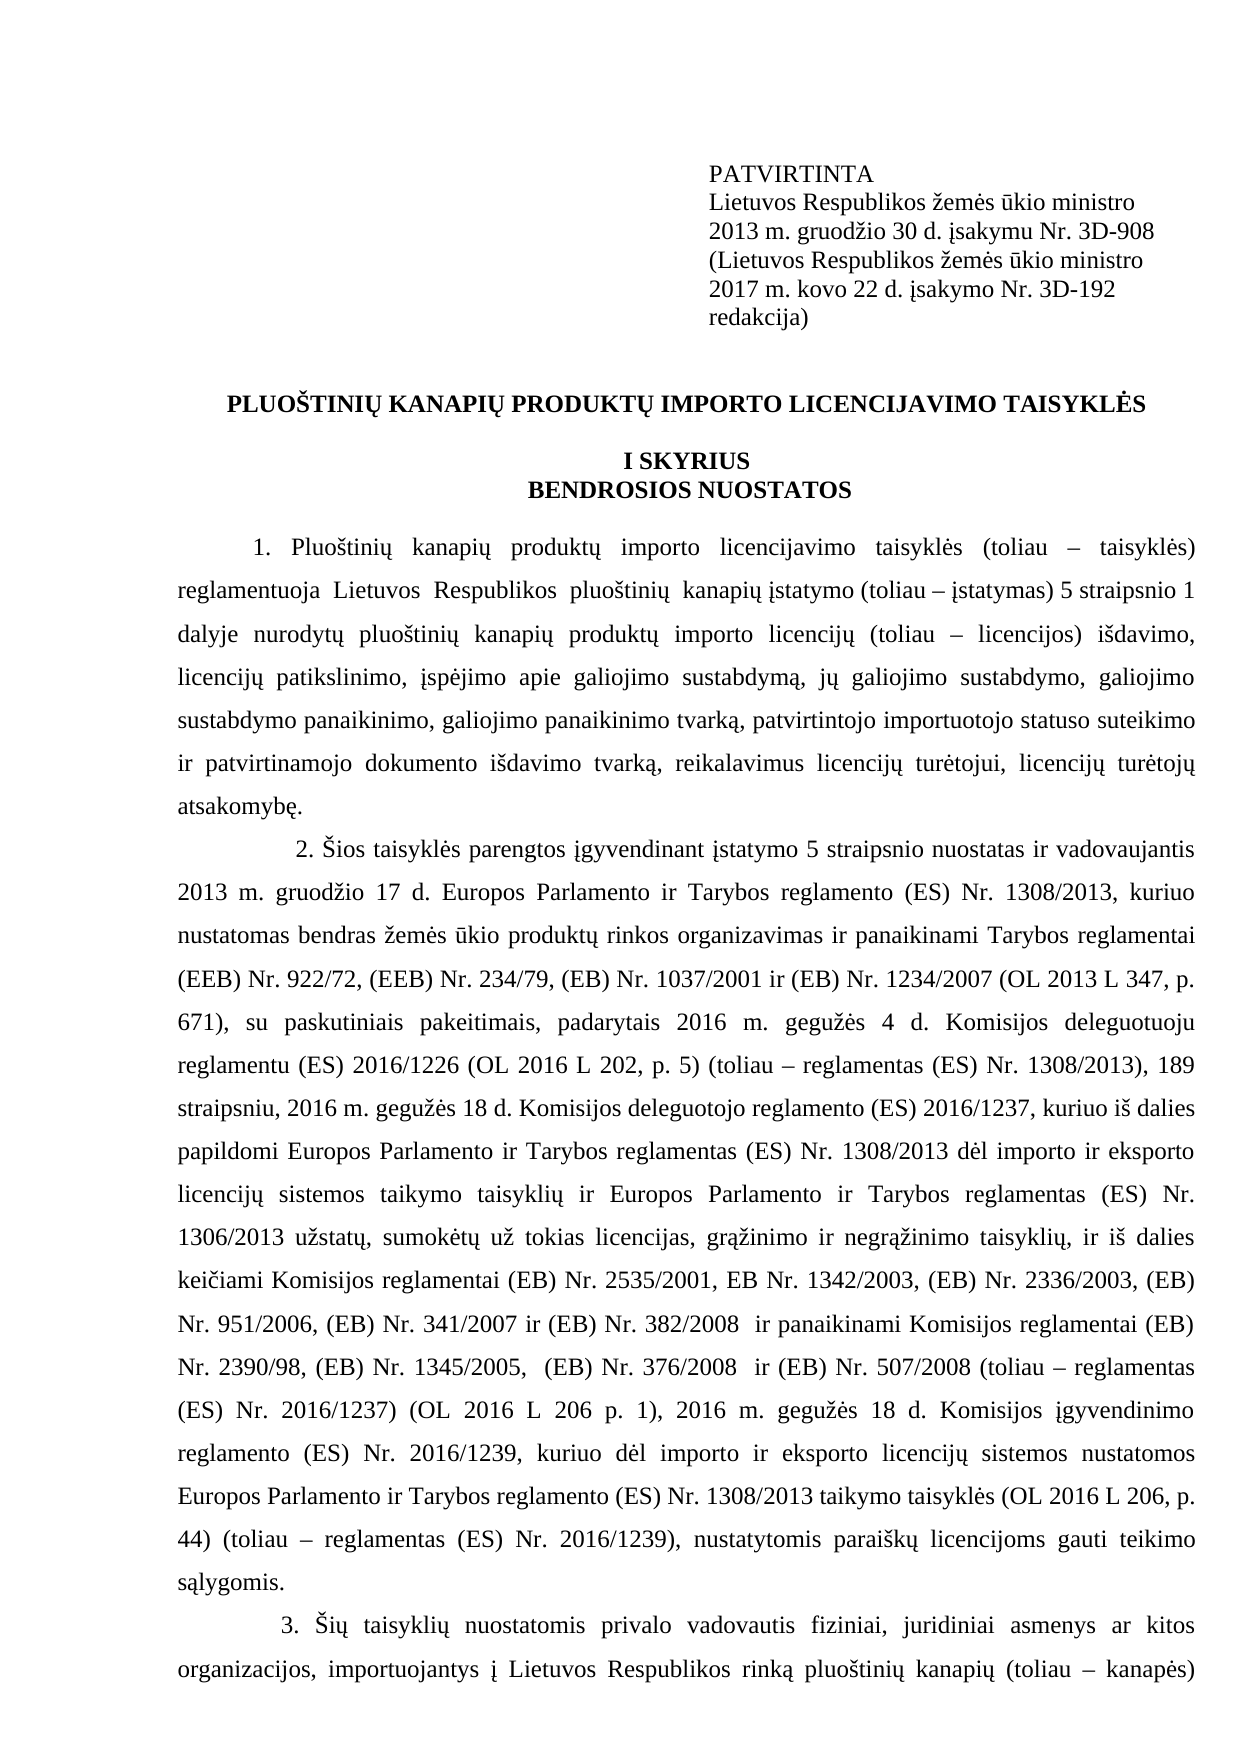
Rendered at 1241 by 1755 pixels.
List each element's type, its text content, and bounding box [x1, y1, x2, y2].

text 1. Pluoštinių kanapių produktų importo licencijavimo taisyklės (toliau – taisyklės) reglamentuoja Lietuvos Respublikos pluoštinių kanapių įstatymo (toliau – įstatymas) 5 straipsnio 1 dalyje nurodytų pluoštinių kanapių produktų importo licencijų (toliau – licencijos) išdavimo, licencijų patikslinimo, įspėjimo apie galiojimo sustabdymą, jų galiojimo sustabdymo, galiojimo sustabdymo panaikinimo, galiojimo panaikinimo tvarką, patvirtintojo importuotojo statuso suteikimo ir patvirtinamojo dokumento išdavimo tvarką, reikalavimus licencijų turėtojui, licencijų turėtojų atsakomybę. [177, 532, 1196, 820]
text BENDROSIOS NUOSTATOS [177, 475, 1196, 504]
text I SKYRIUS [177, 446, 1196, 475]
text PATVIRTINTA [709, 159, 1196, 187]
text redakcija) [709, 302, 1196, 331]
text PLUOŠTINIŲ KANAPIŲ PRODUKTŲ IMPORTO LICENCIJAVIMO TAISYKLĖS [177, 389, 1196, 417]
text 2017 m. kovo 22 d. įsakymo Nr. 3D-192 [709, 274, 1196, 302]
text 2. Šios taisyklės parengtos įgyvendinant įstatymo 5 straipsnio nuostatas ir vadovaujantis 2013 m. gruodžio 17 d. Europos Parlamento ir Tarybos reglamento (ES) Nr. 1308/2013, kuriuo nustatomas bendras žemės ūkio produktų rinkos organizavimas ir panaikinami Tarybos reglamentai (EEB) Nr. 922/72, (EEB) Nr. 234/79, (EB) Nr. 1037/2001 ir (EB) Nr. 1234/2007 (OL 2013 L 347, p. 671), su paskutiniais pakeitimais, padarytais 2016 m. gegužės 4 d. Komisijos deleguotuoju reglamentu (ES) 2016/1226 (OL 2016 L 202, p. 5) (toliau ‒ reglamentas (ES) Nr. 1308/2013), 189 straipsniu, 2016 m. gegužės 18 d. Komisijos deleguotojo reglamento (ES) 2016/1237, kuriuo iš dalies papildomi Europos Parlamento ir Tarybos reglamentas (ES) Nr. 1308/2013 dėl importo ir eksporto licencijų sistemos taikymo taisyklių ir Europos Parlamento ir Tarybos reglamentas (ES) Nr. 1306/2013 užstatų, sumokėtų už tokias licencijas, grąžinimo ir negrąžinimo taisyklių, ir iš dalies keičiami Komisijos reglamentai (EB) Nr. 2535/2001, EB Nr. 1342/2003, (EB) Nr. 2336/2003, (EB) Nr. 951/2006, (EB) Nr. 341/2007 ir (EB) Nr. 382/2008 ir panaikinami Komisijos reglamentai (EB) Nr. 2390/98, (EB) Nr. 1345/2005, (EB) Nr. 376/2008 ir (EB) Nr. 507/2008 (toliau – reglamentas (ES) Nr. 2016/1237) (OL 2016 L 206 p. 1), 2016 m. gegužės 18 d. Komisijos įgyvendinimo reglamento (ES) Nr. 2016/1239, kuriuo dėl importo ir eksporto licencijų sistemos nustatomos Europos Parlamento ir Tarybos reglamento (ES) Nr. 1308/2013 taikymo taisyklės (OL 2016 L 206, p. 44) (toliau – reglamentas (ES) Nr. 2016/1239), nustatytomis paraiškų licencijoms gauti teikimo sąlygomis. [177, 834, 1196, 1596]
text (Lietuvos Respublikos žemės ūkio ministro [709, 245, 1196, 274]
text Lietuvos Respublikos žemės ūkio ministro [709, 187, 1196, 216]
text 3. Šių taisyklių nuostatomis privalo vadovautis fiziniai, juridiniai asmenys ar kitos organizacijos, importuojantys į Lietuvos Respublikos rinką pluoštinių kanapių (toliau – kanapės) [177, 1611, 1196, 1682]
text 2013 m. gruodžio 30 d. įsakymu Nr. 3D-908 [709, 216, 1196, 245]
